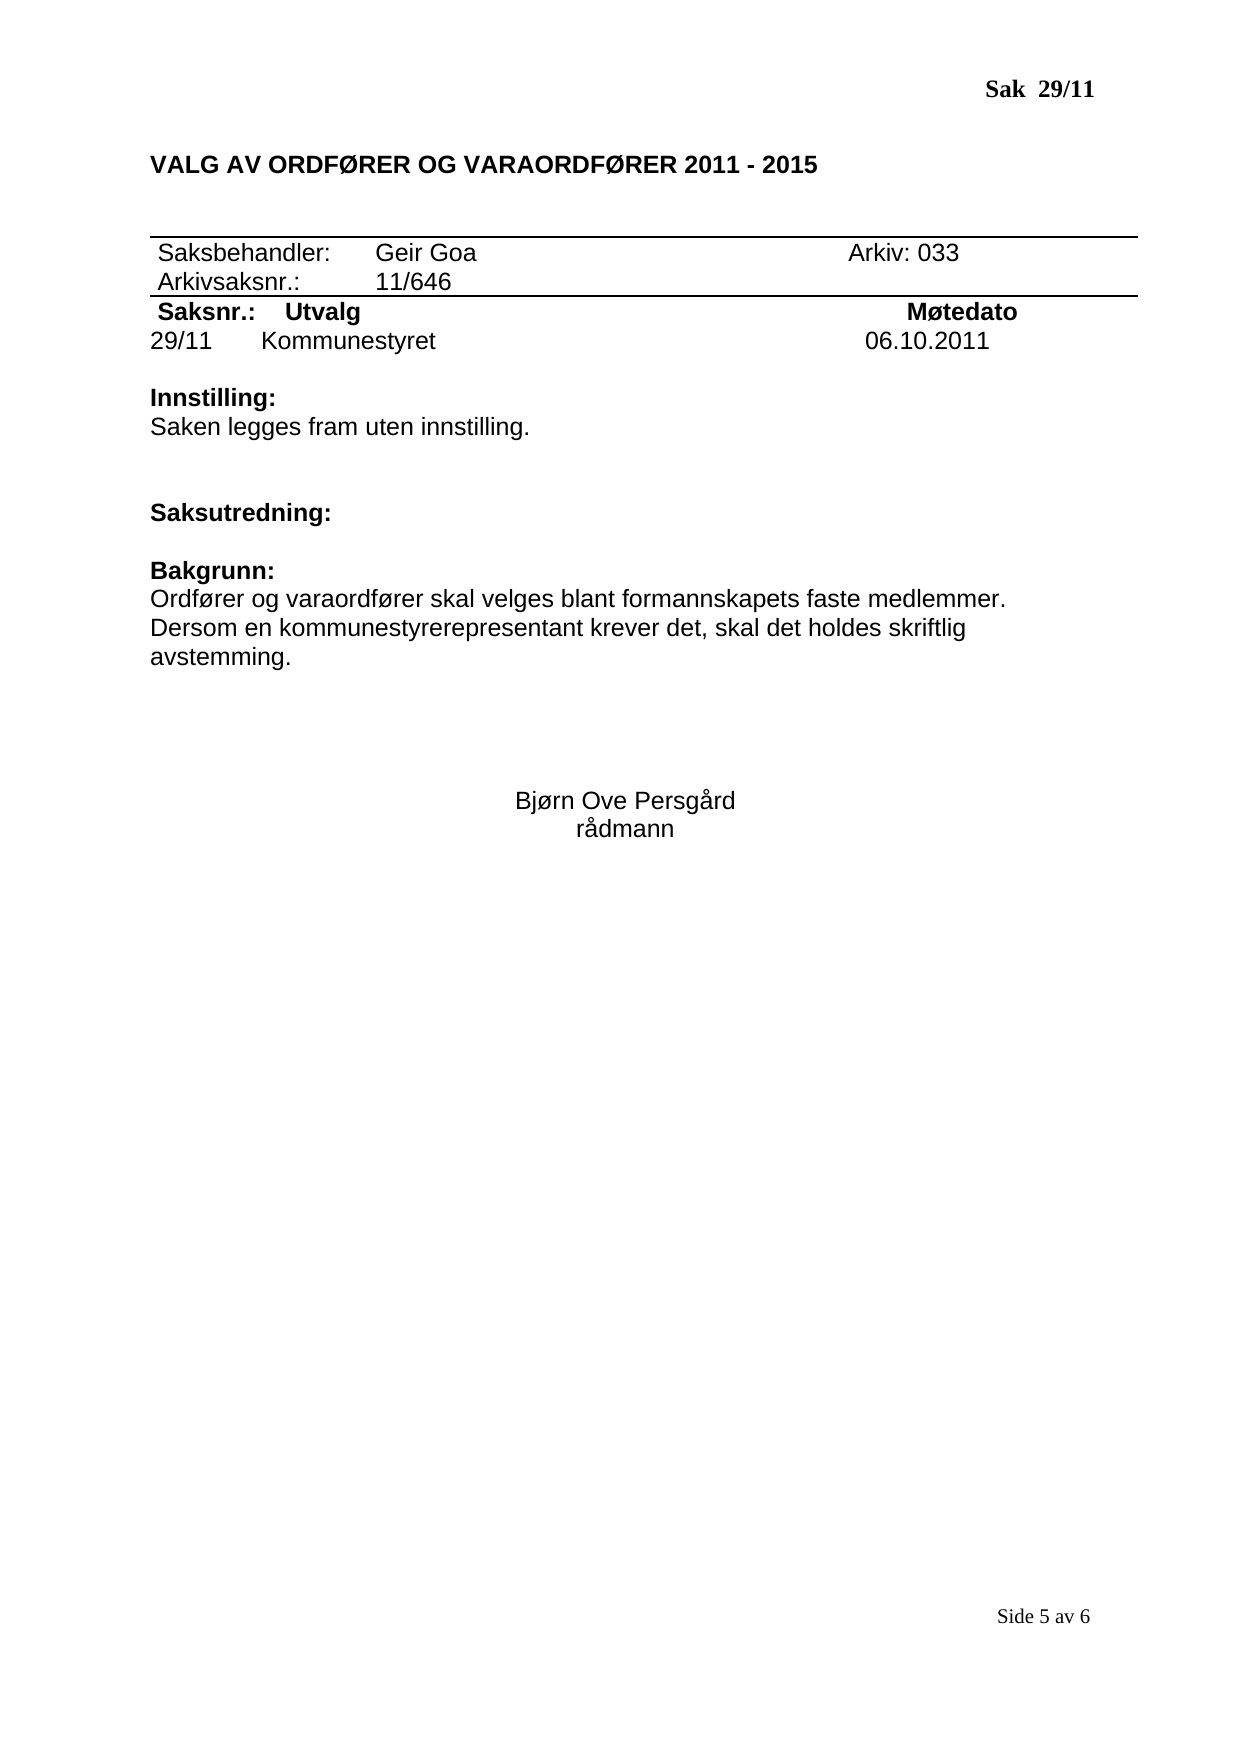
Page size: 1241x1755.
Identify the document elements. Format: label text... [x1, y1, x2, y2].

table_cell Arkivsaksnr.: [150, 267, 368, 295]
table_cell [610, 267, 841, 295]
table_cell Møtedato [899, 295, 1148, 326]
table_header Geir Goa [368, 238, 841, 267]
table_cell [841, 267, 1138, 295]
text 29/11 Kommunestyret 06.10.2011 [150, 326, 1100, 354]
text Innstilling: [150, 383, 1100, 412]
text VALG AV ORDFØRER OG VARAORDFØRER 2011 - 2015 [150, 150, 1100, 179]
table_header [1138, 236, 1148, 267]
text rådmann [150, 814, 1100, 843]
table_cell Utvalg [278, 297, 899, 326]
text Ordfører og varaordfører skal velges blant formannskapets faste medlemmer. Dersom en kommunestyrerepresentant krever det, skal det holdes skriftlig avstemming. [150, 584, 1100, 671]
table_cell 11/646 [368, 267, 609, 295]
table_cell [1138, 267, 1148, 295]
text Bakgrunn: [150, 556, 1100, 584]
text Saken legges fram uten innstilling. [150, 412, 1100, 441]
table_header Arkiv: 033 [841, 238, 1138, 267]
table_cell Saksnr.: [150, 297, 277, 326]
text Saksutredning: [150, 498, 1100, 527]
text Bjørn Ove Persgård [150, 786, 1100, 814]
table_header Saksbehandler: [150, 238, 368, 267]
